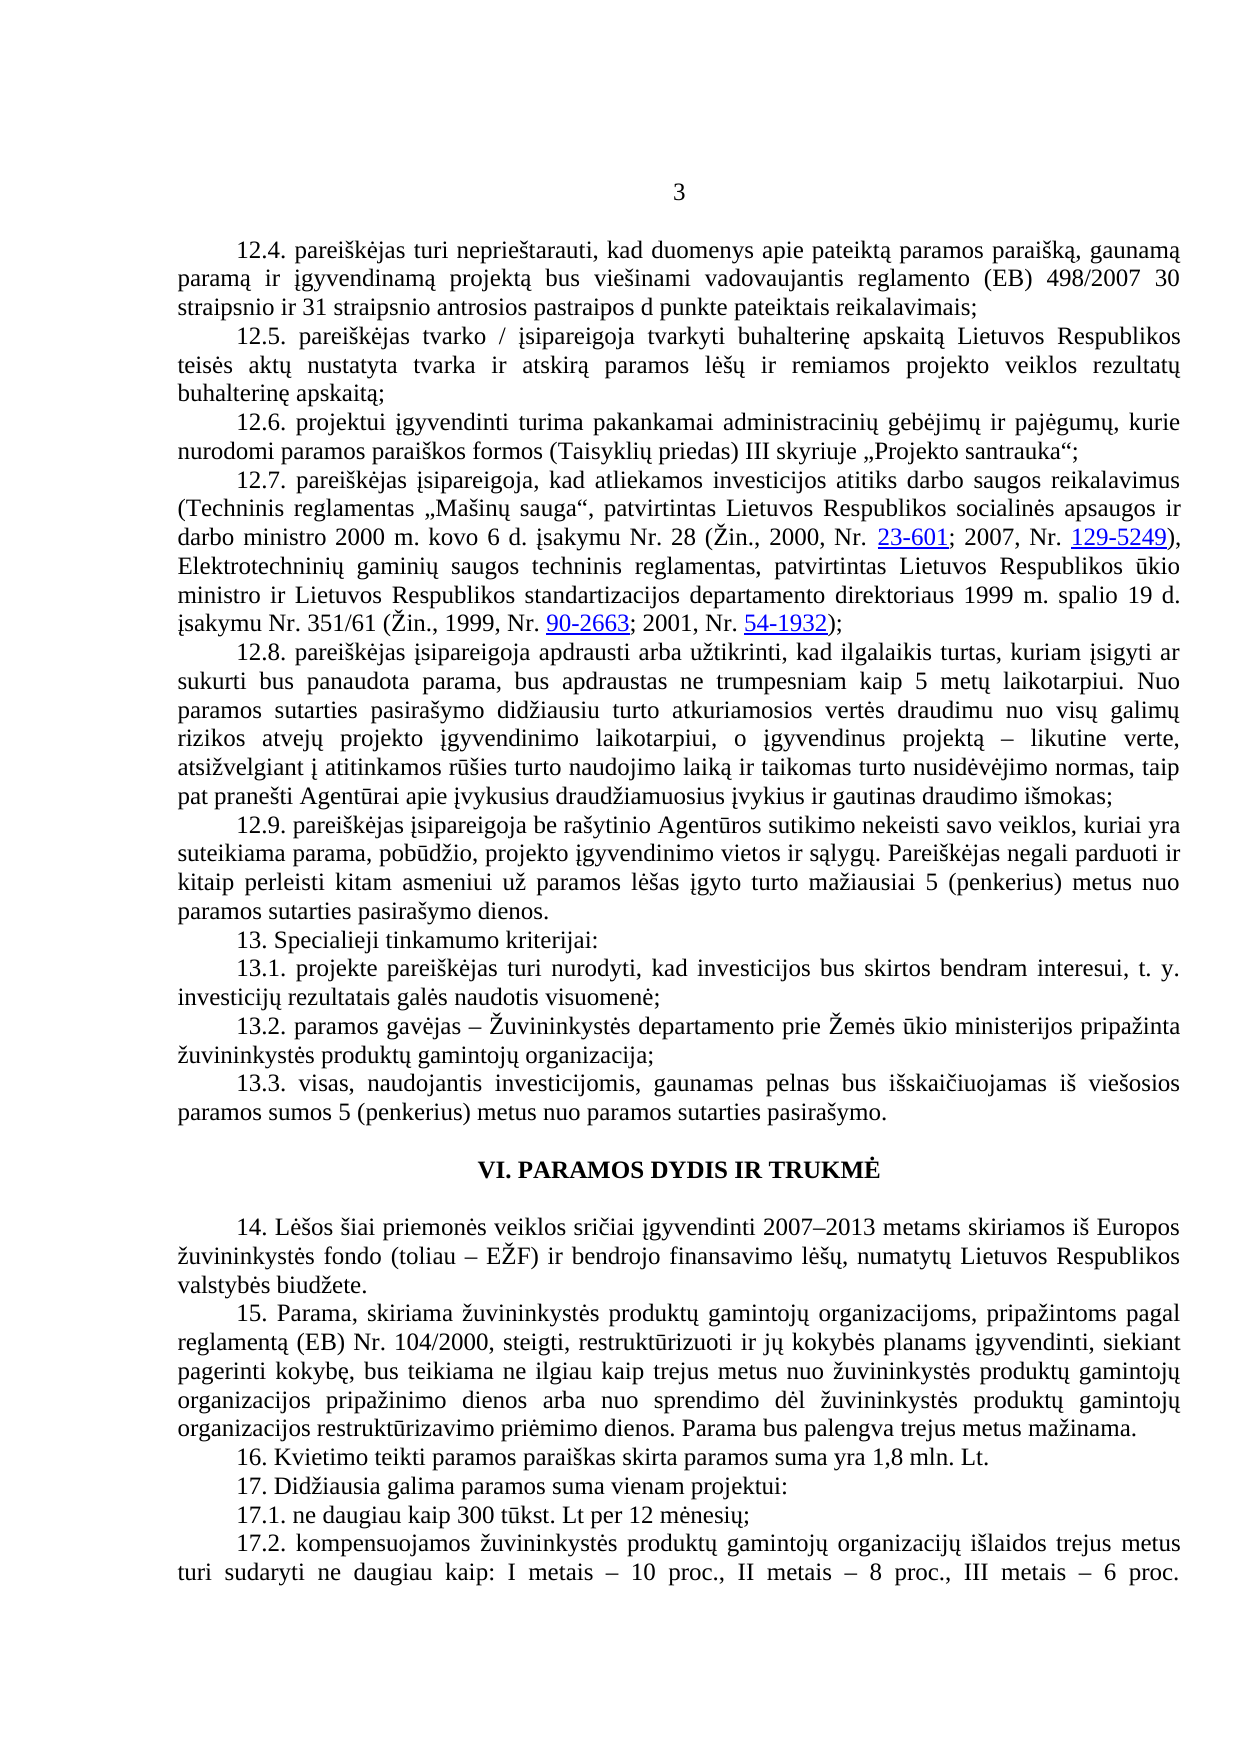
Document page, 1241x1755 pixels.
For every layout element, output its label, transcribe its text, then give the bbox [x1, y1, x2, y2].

text 13.2. paramos gavėjas – Žuvininkystės departamento prie Žemės ūkio ministerijos pripažinta žuvininkystės produktų gamintojų organizacija; [177, 1011, 1181, 1068]
text 13.3. visas, naudojantis investicijomis, gaunamas pelnas bus išskaičiuojamas iš viešosios paramos sumos 5 (penkerius) metus nuo paramos sutarties pasirašymo. [177, 1068, 1181, 1126]
text 12.5. pareiškėjas tvarko / įsipareigoja tvarkyti buhalterinę apskaitą Lietuvos Respublikos teisės aktų nustatyta tvarka ir atskirą paramos lėšų ir remiamos projekto veiklos rezultatų buhalterinę apskaitą; [177, 321, 1181, 407]
text 13. Specialieji tinkamumo kriterijai: [177, 925, 1181, 953]
text VI. PARAMOS DYDIS IR TRUKMĖ [177, 1155, 1181, 1183]
text 12.4. pareiškėjas turi neprieštarauti, kad duomenys apie pateiktą paramos paraišką, gaunamą paramą ir įgyvendinamą projektą bus viešinami vadovaujantis reglamento (EB) 498/2007 30 straipsnio ir 31 straipsnio antrosios pastraipos d punkte pateiktais reikalavimais; [177, 235, 1181, 321]
text 13.1. projekte pareiškėjas turi nurodyti, kad investicijos bus skirtos bendram interesui, t. y. investicijų rezultatais galės naudotis visuomenė; [177, 953, 1181, 1011]
text 12.6. projektui įgyvendinti turima pakankamai administracinių gebėjimų ir pajėgumų, kurie nurodomi paramos paraiškos formos (Taisyklių priedas) III skyriuje „Projekto santrauka“; [177, 407, 1181, 465]
text 14. Lėšos šiai priemonės veiklos sričiai įgyvendinti 2007–2013 metams skiriamos iš Europos žuvininkystės fondo (toliau – EŽF) ir bendrojo finansavimo lėšų, numatytų Lietuvos Respublikos valstybės biudžete. [177, 1212, 1181, 1298]
text 17.1. ne daugiau kaip 300 tūkst. Lt per 12 mėnesių; [177, 1500, 1181, 1528]
text 15. Parama, skiriama žuvininkystės produktų gamintojų organizacijoms, pripažintoms pagal reglamentą (EB) Nr. 104/2000, steigti, restruktūrizuoti ir jų kokybės planams įgyvendinti, siekiant pagerinti kokybę, bus teikiama ne ilgiau kaip trejus metus nuo žuvininkystės produktų gamintojų organizacijos pripažinimo dienos arba nuo sprendimo dėl žuvininkystės produktų gamintojų organizacijos restruktūrizavimo priėmimo dienos. Parama bus palengva trejus metus mažinama. [177, 1298, 1181, 1442]
text 12.8. pareiškėjas įsipareigoja apdrausti arba užtikrinti, kad ilgalaikis turtas, kuriam įsigyti ar sukurti bus panaudota parama, bus apdraustas ne trumpesniam kaip 5 metų laikotarpiui. Nuo paramos sutarties pasirašymo didžiausiu turto atkuriamosios vertės draudimu nuo visų galimų rizikos atvejų projekto įgyvendinimo laikotarpiui, o įgyvendinus projektą – likutine verte, atsižvelgiant į atitinkamos rūšies turto naudojimo laiką ir taikomas turto nusidėvėjimo normas, taip pat pranešti Agentūrai apie įvykusius draudžiamuosius įvykius ir gautinas draudimo išmokas; [177, 637, 1181, 810]
text 12.9. pareiškėjas įsipareigoja be rašytinio Agentūros sutikimo nekeisti savo veiklos, kuriai yra suteikiama parama, pobūdžio, projekto įgyvendinimo vietos ir sąlygų. Pareiškėjas negali parduoti ir kitaip perleisti kitam asmeniui už paramos lėšas įgyto turto mažiausiai 5 (penkerius) metus nuo paramos sutarties pasirašymo dienos. [177, 810, 1181, 925]
text 17. Didžiausia galima paramos suma vienam projektui: [177, 1471, 1181, 1500]
text 17.2. kompensuojamos žuvininkystės produktų gamintojų organizacijų išlaidos trejus metus turi sudaryti ne daugiau kaip: I metais – 10 proc., II metais – 8 proc., III metais – 6 proc. [177, 1528, 1181, 1586]
text 12.7. pareiškėjas įsipareigoja, kad atliekamos investicijos atitiks darbo saugos reikalavimus (Techninis reglamentas „Mašinų sauga“, patvirtintas Lietuvos Respublikos socialinės apsaugos ir darbo ministro 2000 m. kovo 6 d. įsakymu Nr. 28 (Žin., 2000, Nr. 23-601; 2007, Nr. 129-5249), Elektrotechninių gaminių saugos techninis reglamentas, patvirtintas Lietuvos Respublikos ūkio ministro ir Lietuvos Respublikos standartizacijos departamento direktoriaus 1999 m. spalio 19 d. įsakymu Nr. 351/61 (Žin., 1999, Nr. 90-2663; 2001, Nr. 54-1932); [177, 465, 1181, 637]
text 16. Kvietimo teikti paramos paraiškas skirta paramos suma yra 1,8 mln. Lt. [177, 1442, 1181, 1471]
